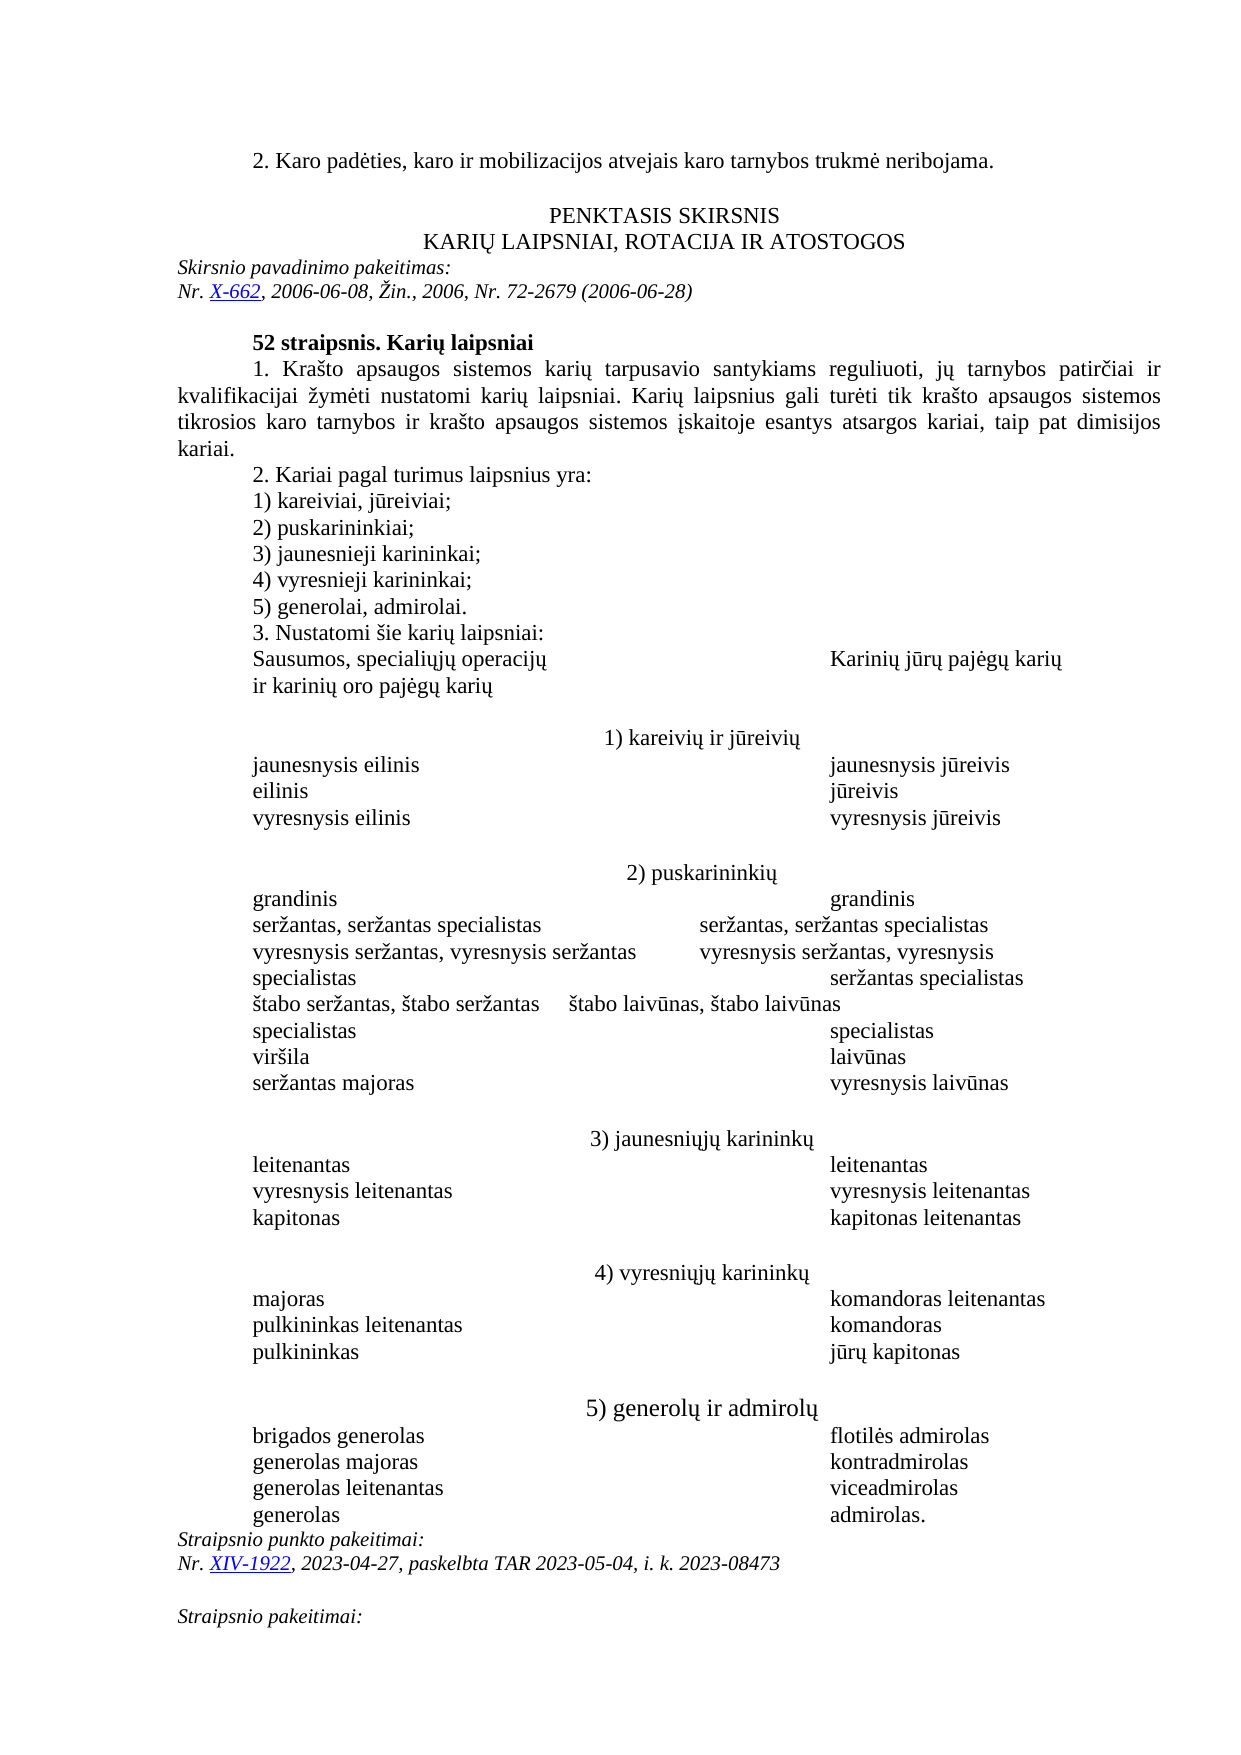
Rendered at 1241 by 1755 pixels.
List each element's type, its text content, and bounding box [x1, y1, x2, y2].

text 3. Nustatomi šie karių laipsniai: [177, 619, 1152, 645]
text majoras komandoras leitenantas [177, 1285, 1152, 1311]
text 2. Karo padėties, karo ir mobilizacijos atvejais karo tarnybos trukmė neribojama. [177, 147, 1152, 173]
text seržantas, seržantas specialistas seržantas, seržantas specialistas [177, 911, 1152, 938]
text 1) kareivių ir jūreivių [177, 724, 1152, 751]
text 4) vyresnieji karininkai; [177, 566, 1152, 593]
text 5) generolų ir admirolų [177, 1393, 1152, 1422]
text generolas leitenantas viceadmirolas [177, 1474, 1152, 1501]
text KARIŲ LAIPSNIAI, ROTACIJA IR ATOSTOGOS [177, 228, 1152, 255]
text 2) puskarininkiai; [177, 514, 1152, 540]
text Nr. X-662, 2006-06-08, Žin., 2006, Nr. 72-2679 (2006-06-28) [177, 279, 1152, 303]
text seržantas majoras vyresnysis laivūnas [177, 1069, 1152, 1096]
text eilinis jūreivis [177, 777, 1152, 803]
text brigados generolas flotilės admirolas [177, 1422, 1152, 1448]
text grandinis grandinis [177, 885, 1152, 911]
text generolas majoras kontradmirolas [177, 1448, 1152, 1474]
text jaunesnysis eilinis jaunesnysis jūreivis [177, 751, 1152, 777]
text 3) jaunesnieji karininkai; [177, 540, 1152, 566]
text specialistas seržantas specialistas [177, 964, 1152, 990]
text ir karinių oro pajėgų karių [177, 672, 1152, 698]
text Straipsnio punkto pakeitimai: [177, 1527, 1152, 1551]
text Skirsnio pavadinimo pakeitimas: [177, 255, 1152, 279]
text 1) kareiviai, jūreiviai; [177, 487, 1152, 514]
text vyresnysis leitenantas vyresnysis leitenantas [177, 1177, 1152, 1204]
text 1. Krašto apsaugos sistemos karių tarpusavio santykiams reguliuoti, jų tarnybos patirčiai ir kvalifikacijai žymėti nustatomi karių laipsniai. Karių laipsnius gali turėti tik krašto apsaugos sistemos tikrosios karo tarnybos ir krašto apsaugos sistemos įskaitoje esantys atsargos kariai, taip pat dimisijos kariai. [177, 356, 1163, 461]
text štabo seržantas, štabo seržantas štabo laivūnas, štabo laivūnas [252, 990, 1152, 1017]
text pulkininkas leitenantas komandoras [177, 1311, 1152, 1338]
text vyresnysis seržantas, vyresnysis seržantas vyresnysis seržantas, vyresnysis [177, 938, 1152, 964]
text 52 straipsnis. Karių laipsniai [177, 329, 1152, 356]
text kapitonas kapitonas leitenantas [177, 1204, 1152, 1230]
text Straipsnio pakeitimai: [177, 1604, 1152, 1628]
text PENKTASIS SKIRSNIS [177, 202, 1152, 228]
text viršila laivūnas [177, 1043, 1152, 1069]
text pulkininkas jūrų kapitonas [177, 1338, 1152, 1364]
text 5) generolai, admirolai. [177, 593, 1152, 619]
text 2) puskarininkių [177, 859, 1152, 885]
text Sausumos, specialiųjų operacijų Karinių jūrų pajėgų karių [177, 645, 1152, 672]
text specialistas specialistas [177, 1017, 1152, 1043]
text generolas admirolas. [177, 1501, 1152, 1527]
text Nr. XIV-1922, 2023-04-27, paskelbta TAR 2023-05-04, i. k. 2023-08473 [177, 1551, 1152, 1575]
text vyresnysis eilinis vyresnysis jūreivis [177, 803, 1152, 830]
text 2. Kariai pagal turimus laipsnius yra: [177, 461, 1152, 487]
text leitenantas leitenantas [177, 1151, 1152, 1177]
text 3) jaunesniųjų karininkų [177, 1124, 1152, 1151]
text 4) vyresniųjų karininkų [177, 1259, 1152, 1285]
